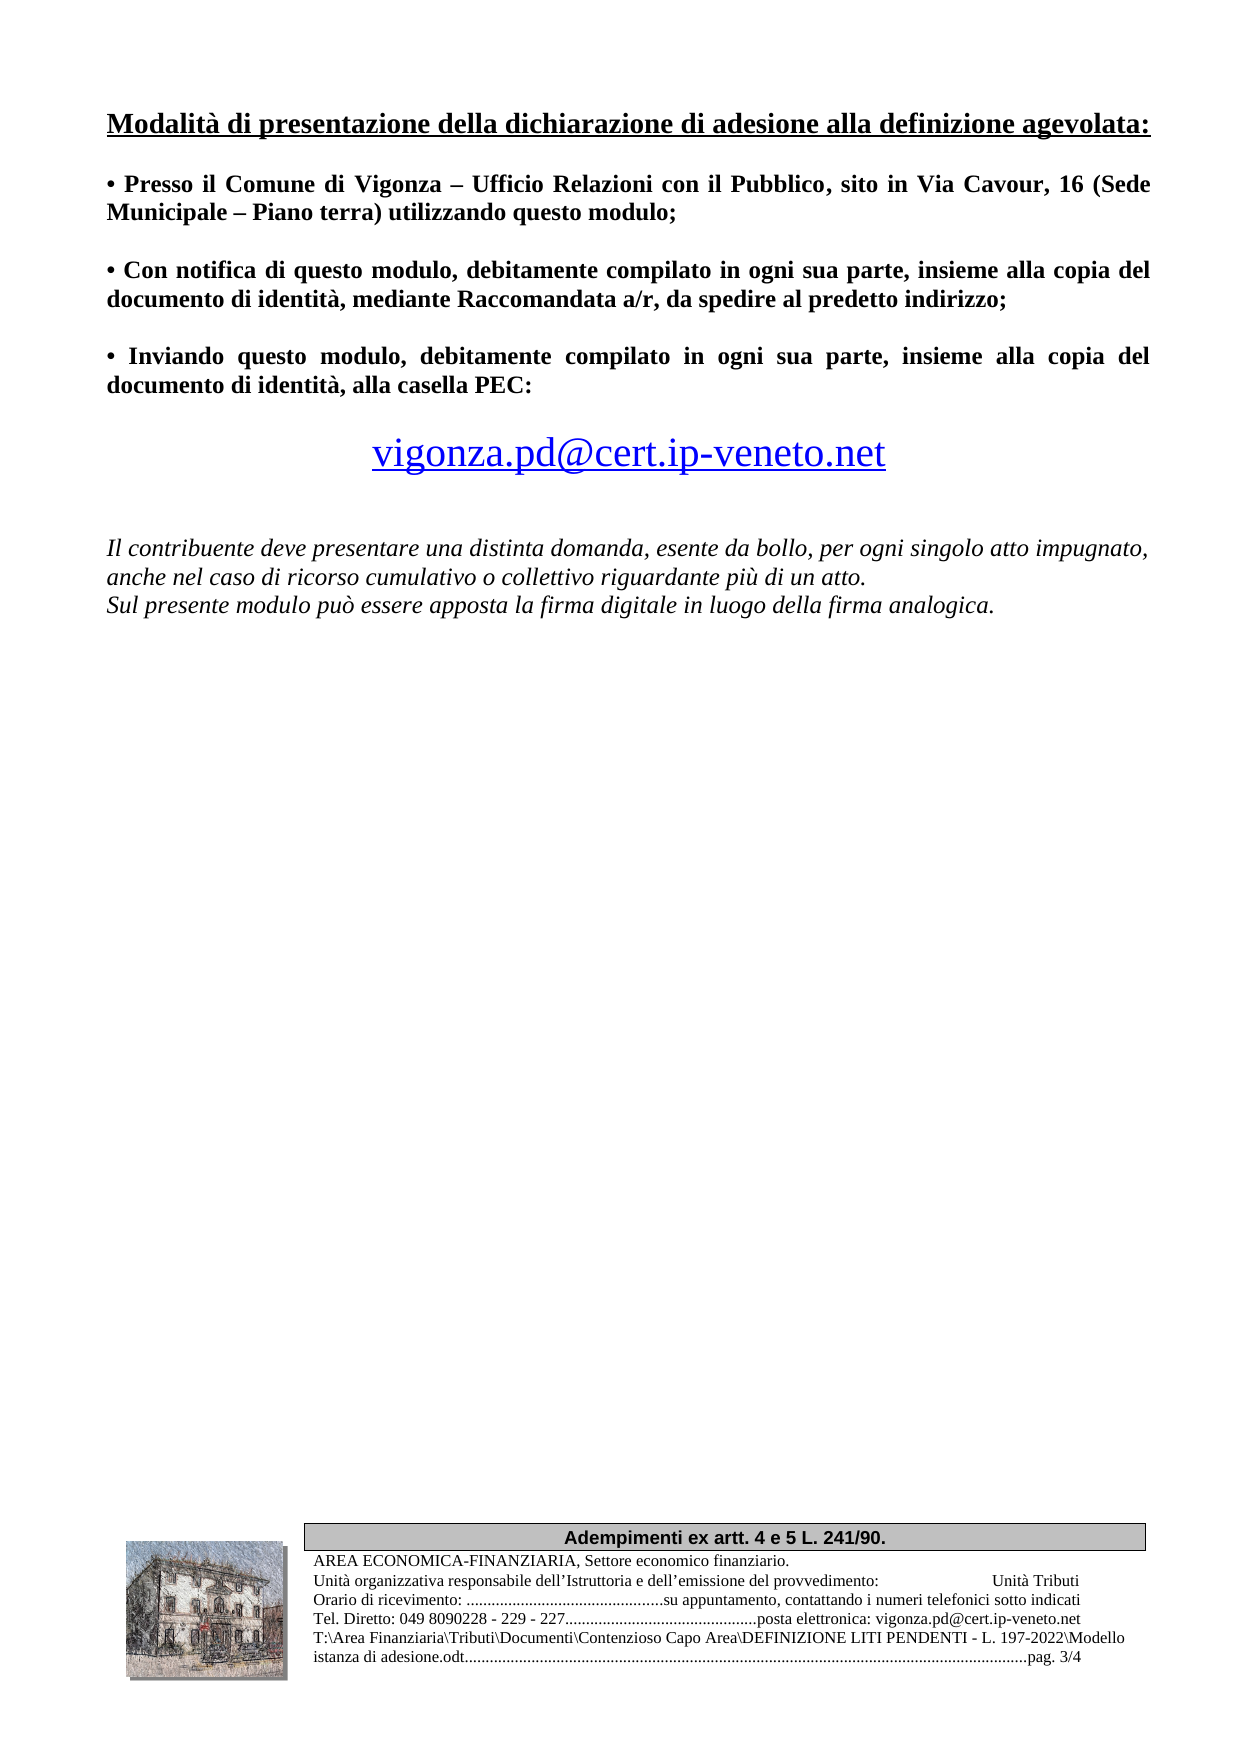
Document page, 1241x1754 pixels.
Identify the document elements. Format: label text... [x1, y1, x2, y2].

text Modalità di presentazione della dichiarazione di adesione alla definizione agevolata: [106, 106, 1152, 140]
text • Con notifica di questo modulo, debitamente compilato in ogni sua parte, insieme alla copia del documento di identità, mediante Raccomandata a/r, da spedire al predetto indirizzo; [106, 255, 1152, 312]
picture [126, 1541, 283, 1677]
text Il contribuente deve presentare una distinta domanda, esente da bollo, per ogni singolo atto impugnato, anche nel caso di ricorso cumulativo o collettivo riguardante più di un atto. [106, 533, 1152, 590]
text Adempimenti ex artt. 4 e 5 L. 241/90. [305, 1524, 1145, 1550]
text Sul presente modulo può essere apposta la firma digitale in luogo della firma analogica. [106, 590, 1152, 619]
text Unità organizzativa responsabile dell’Istruttoria e dell’emissione del provvedimento: Unità Tributi [313, 1570, 1152, 1589]
text vigonza.pd@cert.ip-veneto.net [106, 427, 1152, 475]
text T:\Area Finanziaria\Tributi\Documenti\Contenzioso Capo Area\DEFINIZIONE LITI PENDENTI - L. 197-2022\Modello istanza di adesione.odt pag. 3/4 [313, 1628, 1152, 1666]
text AREA ECONOMICA-FINANZIARIA, Settore economico finanziario. [313, 1551, 1152, 1570]
text Tel. Diretto: 049 8090228 - 229 - 227 posta elettronica: vigonza.pd@cert.ip-veneto.net [313, 1609, 1152, 1628]
text • Presso il Comune di Vigonza – Ufficio Relazioni con il Pubblico, sito in Via Cavour, 16 (Sede Municipale – Piano terra) utilizzando questo modulo; [106, 169, 1152, 226]
text Orario di ricevimento: .. su appuntamento, contattando i numeri telefonici sotto indicati [313, 1589, 1152, 1609]
text • Inviando questo modulo, debitamente compilato in ogni sua parte, insieme alla copia del documento di identità, alla casella PEC: [106, 341, 1152, 399]
